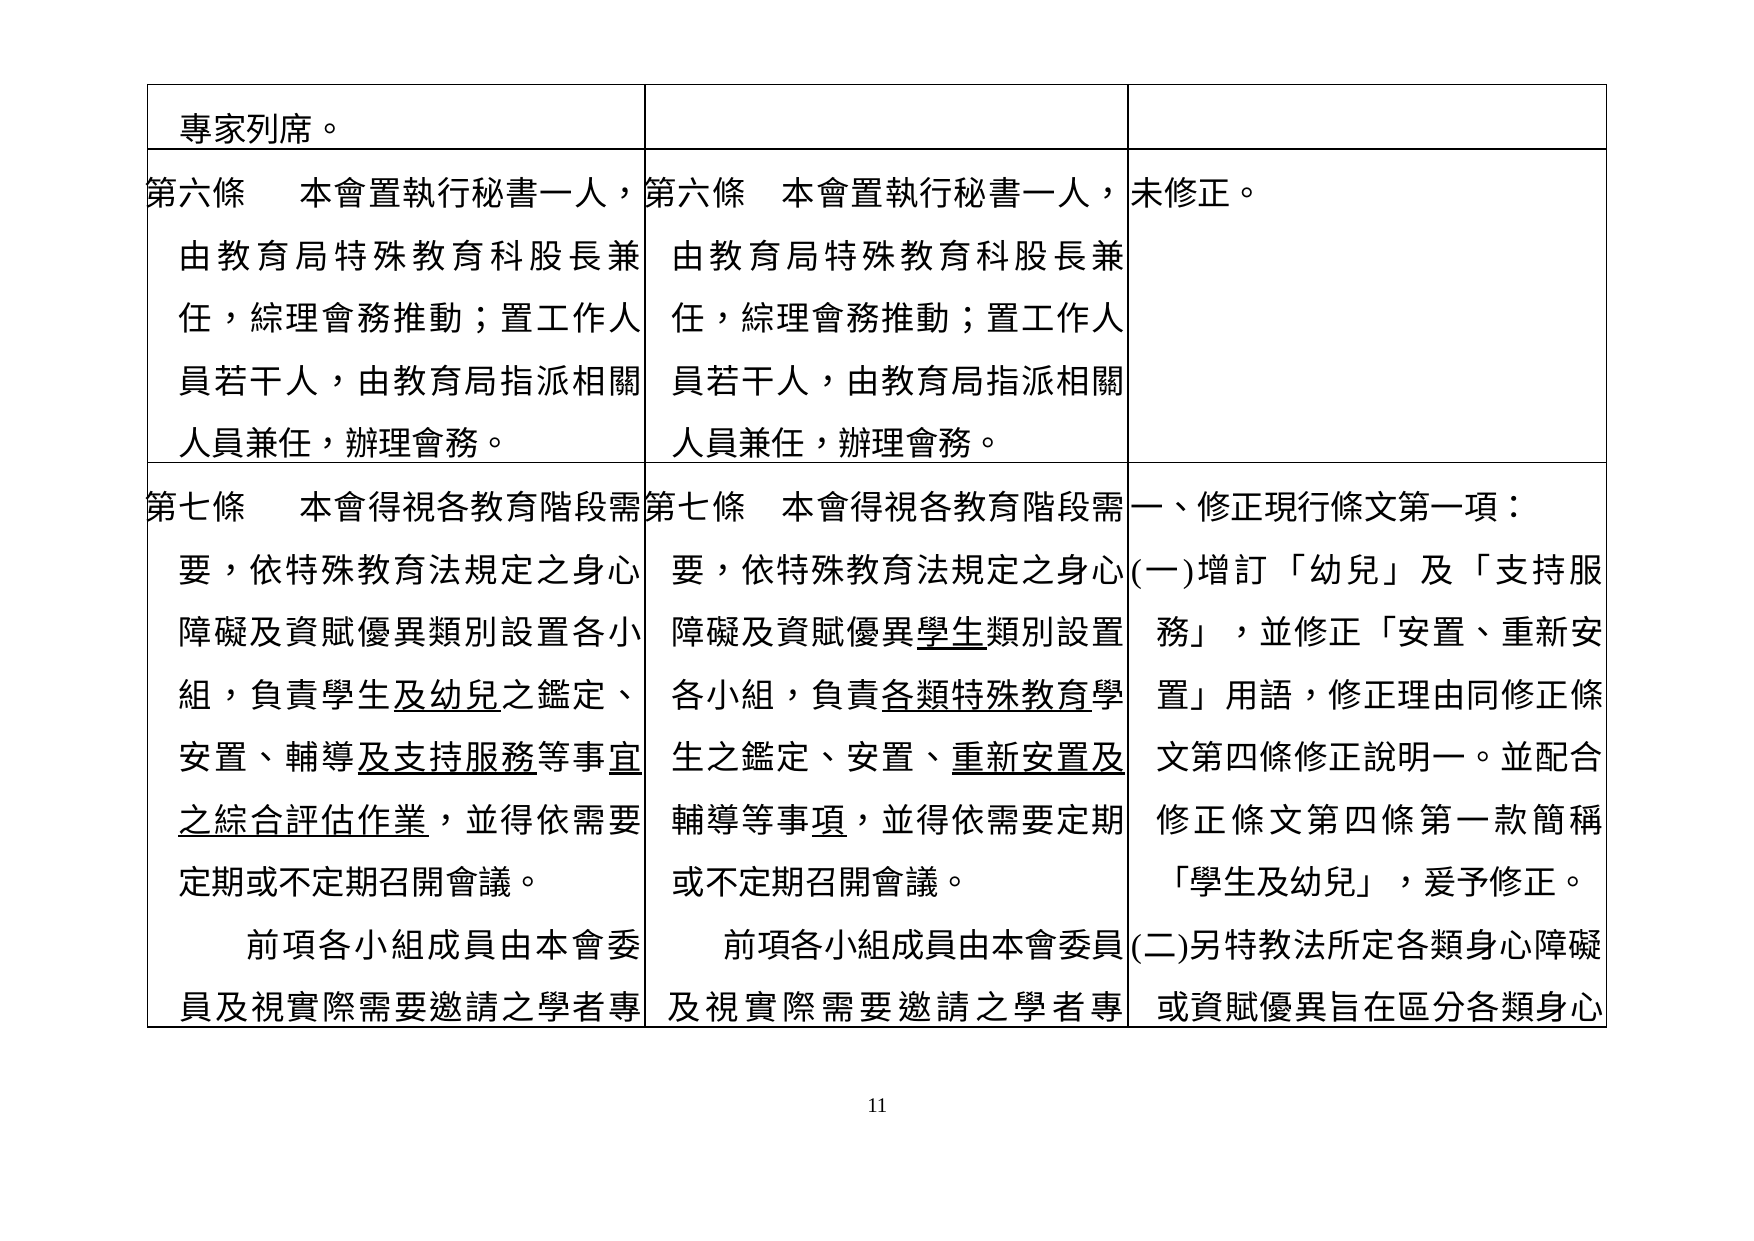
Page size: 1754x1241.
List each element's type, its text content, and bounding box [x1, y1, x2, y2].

table_cell 第六條 本會置執行秘書一人，由教育局特殊教育科股長兼任，綜理會務推動；置工作人員若干人，由教育局指派相關人員兼任，辦理會務。 [148, 150, 644, 462]
table_cell 第七條 本會得視各教育階段需要，依特殊教育法規定之身心障礙及資賦優異類別設置各小組，負責學生及幼兒之鑑定、安置、輔導及支持服務等事宜之綜合評估作業，並得依需要定期或不定期召開會議。 前項各小組成員由本會委員及視實際需要邀請之學者專家、教師、特殊教育學生家長團體代表共三人至七人組成，並置召集人一人，由委員互推產生。 各小組開會時，得視實際需要邀請相關人員列席表示意見；辦理身心障礙學生或幼兒鑑定及安置工作召開會議時，應通知學生本人及學生或幼兒之法定代理人或實際照顧者，參與該生或幼兒相關事項討論，該法定代理人或實際照顧者並得邀請相關專業人員陪同列席。 各小組應將綜合評估結果，送本會審議。 [148, 463, 644, 1026]
table_cell [1129, 85, 1606, 148]
table_cell 一、修正現行條文第一項： (一)增訂「幼兒」及「支持服務」，並修正「安置、重新安置」用語，修正理由同修正條文第四條修正說明一。並配合修正條文第四條第一款簡稱「學生及幼兒」，爰予修正。 (二)另特教法所定各類身心障礙或資賦優異旨在區分各類身心 [1129, 463, 1606, 1026]
table_cell 第五條 本會每六個月召開會議一次，必要時得召開臨時會議；會議由主任委員擔任主席，主任委員因故不能出席時，由副主任委員代理之；主任委員及副主任委員均因故不能出席時，由主任委員或副主任委員指定委員一人代理之。 本會委員不克出席前項會議或第七條第一項各小組會議時，得以書面委任代理人出席。但第三條第一項第五款、第六款及第十款之委員不適用委任出席之規定。機關或團體代表之委員委任代理人出席時，其受任人以該委員所屬機關或團體內之成員為限；第九款之委員委任代理人出席時，其受任人以同性質特殊教育學生或幼兒家長代表為限。 本會會議應有過半數委員出席始得開會；經出席委員過半數同意，始得作成決議。 本會得依會務需要，邀請相關機關、其他團體代表或學者專家列席。 [148, 85, 644, 148]
table_cell 第七條 本會得視各教育階段需要，依特殊教育法規定之身心障礙及資賦優異學生類別設置各小組，負責各類特殊教育學生之鑑定、安置、重新安置及輔導等事項，並得依需要定期或不定期召開會議。 前項各小組成員由本會委員及視實際需要邀請之學者專 [646, 463, 1127, 1026]
table_cell 未修正。 [1129, 150, 1606, 462]
table_cell 第六條 本會置執行秘書一人，由教育局特殊教育科股長兼任，綜理會務推動；置工作人員若干人，由教育局指派相關人員兼任，辦理會務。 [646, 150, 1127, 462]
table_cell [646, 85, 1127, 148]
